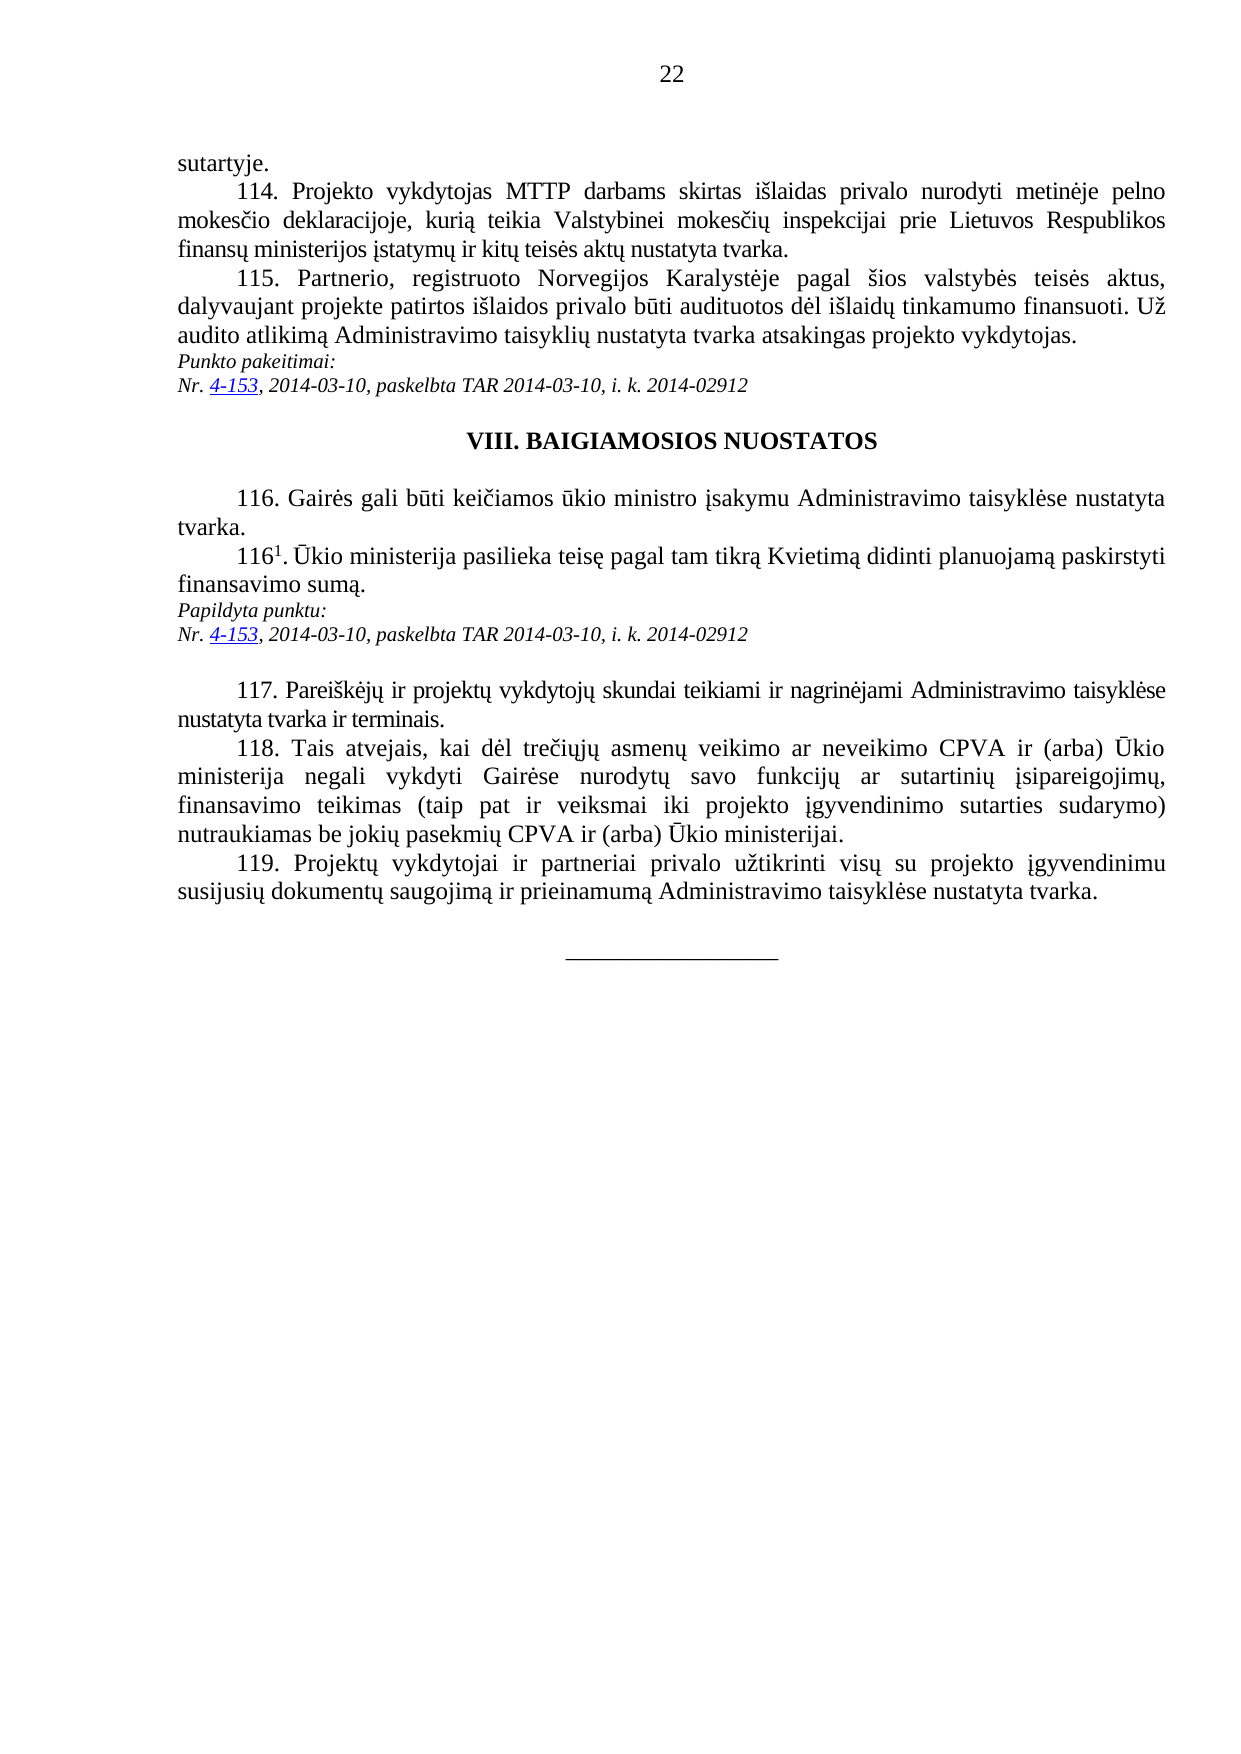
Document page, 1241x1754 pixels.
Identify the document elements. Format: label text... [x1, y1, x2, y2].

text 118. Tais atvejais, kai dėl trečiųjų asmenų veikimo ar neveikimo CPVA ir (arba) Ūkio ministerija negali vykdyti Gairėse nurodytų savo funkcijų ar sutartinių įsipareigojimų, finansavimo teikimas (taip pat ir veiksmai iki projekto įgyvendinimo sutarties sudarymo) nutraukiamas be jokių pasekmių CPVA ir (arba) Ūkio ministerijai. [177, 733, 1167, 848]
text 115. Partnerio, registruoto Norvegijos Karalystėje pagal šios valstybės teisės aktus, dalyvaujant projekte patirtos išlaidos privalo būti audituotos dėl išlaidų tinkamumo finansuoti. Už audito atlikimą Administravimo taisyklių nustatyta tvarka atsakingas projekto vykdytojas. [177, 263, 1167, 349]
text VIII. BAIGIAMOSIOS NUOSTATOS [177, 426, 1167, 454]
text Nr. 4-153, 2014-03-10, paskelbta TAR 2014-03-10, i. k. 2014-02912 [177, 622, 1167, 646]
text 1161. Ūkio ministerija pasilieka teisę pagal tam tikrą Kvietimą didinti planuojamą paskirstyti finansavimo sumą. [177, 541, 1167, 598]
text 116. Gairės gali būti keičiamos ūkio ministro įsakymu Administravimo taisyklėse nustatyta tvarka. [177, 483, 1167, 541]
text 114. Projekto vykdytojas MTTP darbams skirtas išlaidas privalo nurodyti metinėje pelno mokesčio deklaracijoje, kurią teikia Valstybinei mokesčių inspekcijai prie Lietuvos Respublikos finansų ministerijos įstatymų ir kitų teisės aktų nustatyta tvarka. [177, 176, 1167, 263]
text Nr. 4-153, 2014-03-10, paskelbta TAR 2014-03-10, i. k. 2014-02912 [177, 373, 1167, 397]
text 117. Pareiškėjų ir projektų vykdytojų skundai teikiami ir nagrinėjami Administravimo taisyklėse nustatyta tvarka ir terminais. [177, 675, 1167, 733]
text 119. Projektų vykdytojai ir partneriai privalo užtikrinti visų su projekto įgyvendinimu susijusių dokumentų saugojimą ir prieinamumą Administravimo taisyklėse nustatyta tvarka. [177, 848, 1167, 905]
text Punkto pakeitimai: [177, 349, 1167, 373]
text _________________ [177, 934, 1167, 963]
text Papildyta punktu: [177, 598, 1167, 622]
text sutartyje. [177, 148, 1167, 176]
